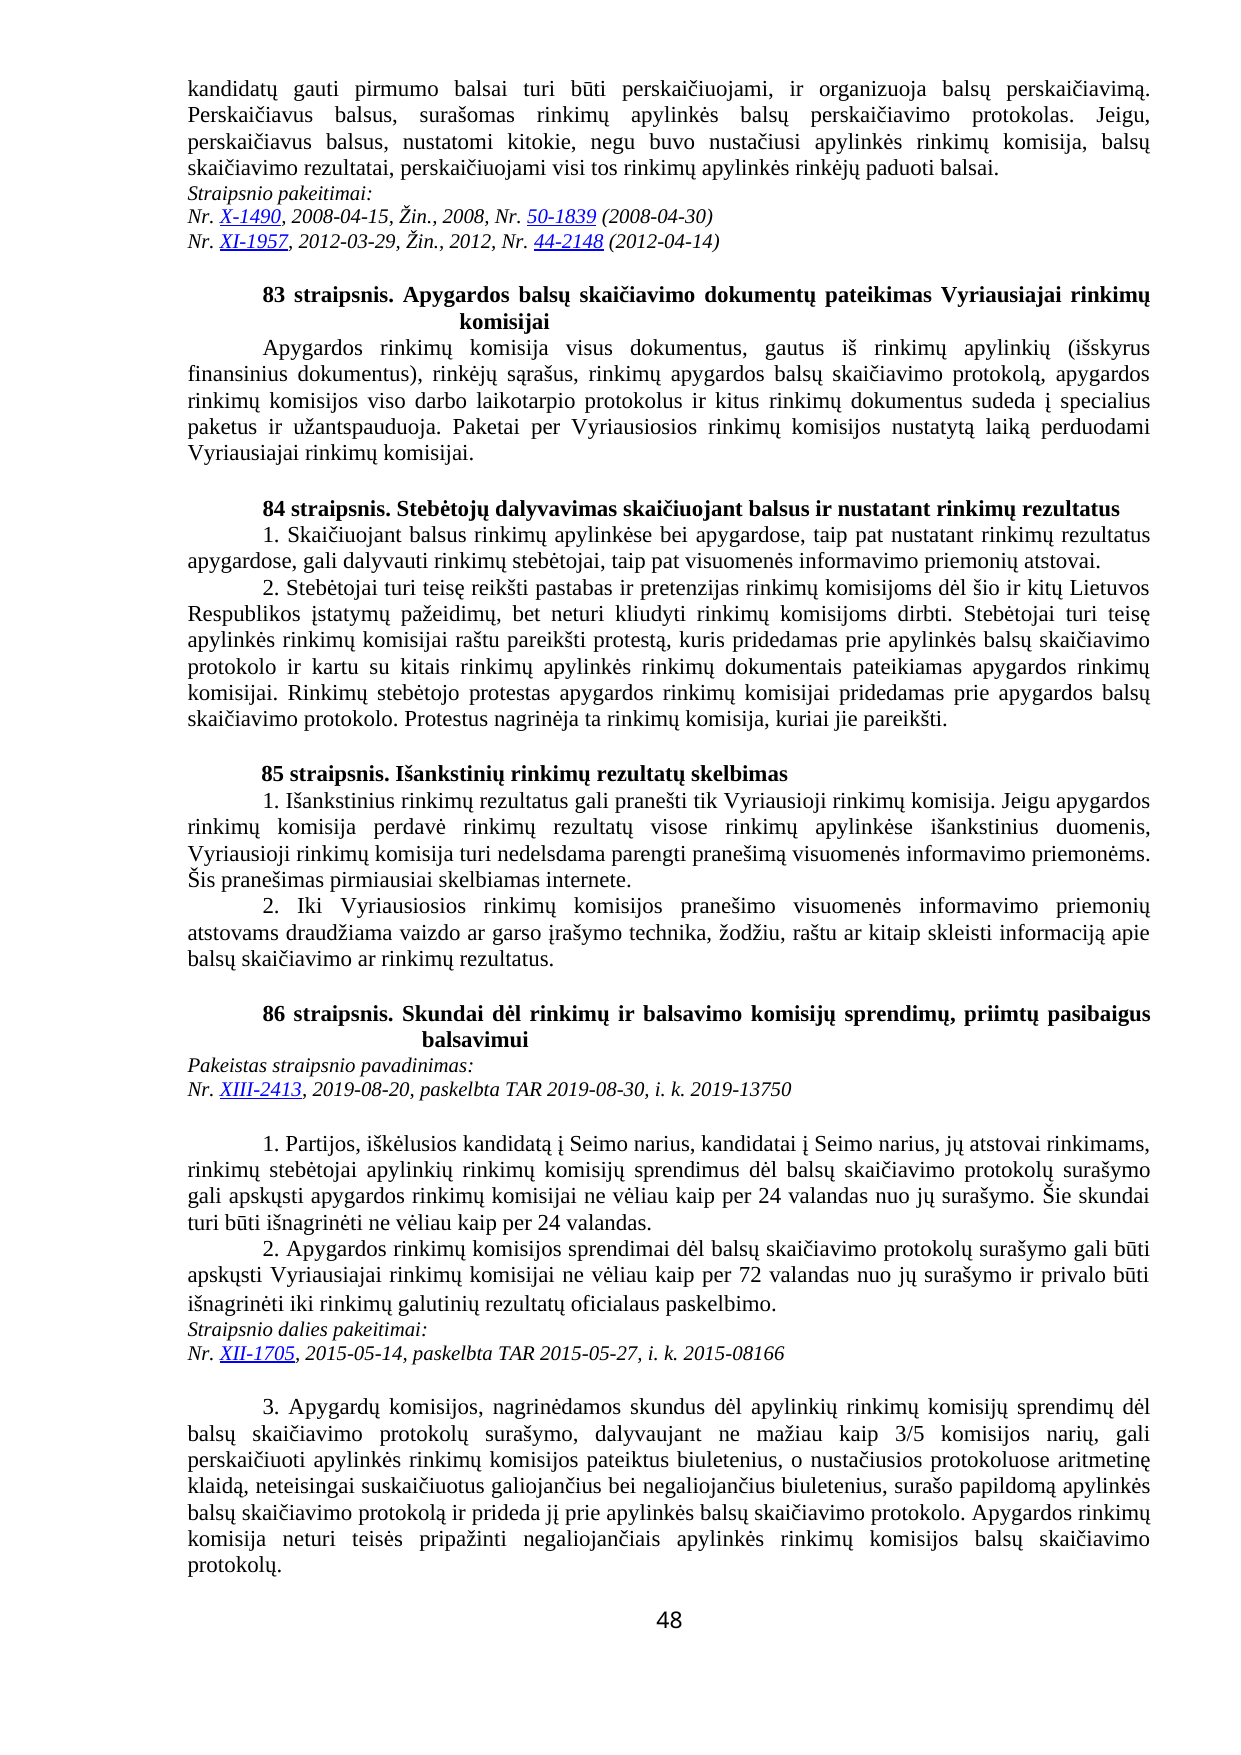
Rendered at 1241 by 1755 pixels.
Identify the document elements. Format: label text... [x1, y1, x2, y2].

text Nr. XI-1957, 2012-03-29, Žin., 2012, Nr. 44-2148 (2012-04-14) [187, 228, 1152, 253]
text 1. Skaičiuojant balsus rinkimų apylinkėse bei apygardose, taip pat nustatant rinkimų rezultatus apygardose, gali dalyvauti rinkimų stebėtojai, taip pat visuomenės informavimo priemonių atstovai. [187, 521, 1152, 574]
subtitle 86 straipsnis. Skundai dėl rinkimų ir balsavimo komisijų sprendimų, priimtų pasibaigus balsavimui [262, 1000, 1152, 1053]
text 2. Iki Vyriausiosios rinkimų komisijos pranešimo visuomenės informavimo priemonių atstovams draudžiama vaizdo ar garso įrašymo technika, žodžiu, raštu ar kitaip skleisti informaciją apie balsų skaičiavimo ar rinkimų rezultatus. [187, 892, 1152, 971]
text Nr. XIII-2413, 2019-08-20, paskelbta TAR 2019-08-30, i. k. 2019-13750 [187, 1077, 1152, 1101]
text Apygardos rinkimų komisija visus dokumentus, gautus iš rinkimų apylinkių (išskyrus finansinius dokumentus), rinkėjų sąrašus, rinkimų apygardos balsų skaičiavimo protokolą, apygardos rinkimų komisijos viso darbo laikotarpio protokolus ir kitus rinkimų dokumentus sudeda į specialius paketus ir užantspauduoja. Paketai per Vyriausiosios rinkimų komisijos nustatytą laiką perduodami Vyriausiajai rinkimų komisijai. [187, 334, 1152, 466]
subtitle 83 straipsnis. Apygardos balsų skaičiavimo dokumentų pateikimas Vyriausiajai rinkimų komisijai [262, 281, 1152, 334]
text 2. Apygardos rinkimų komisijos sprendimai dėl balsų skaičiavimo protokolų surašymo gali būti apskųsti Vyriausiajai rinkimų komisijai ne vėliau kaip per 72 valandas nuo jų surašymo ir privalo būti išnagrinėti iki rinkimų galutinių rezultatų oficialaus paskelbimo. [187, 1235, 1152, 1317]
text 1. Išankstinius rinkimų rezultatus gali pranešti tik Vyriausioji rinkimų komisija. Jeigu apygardos rinkimų komisija perdavė rinkimų rezultatų visose rinkimų apylinkėse išankstinius duomenis, Vyriausioji rinkimų komisija turi nedelsdama parengti pranešimą visuomenės informavimo priemonėms. Šis pranešimas pirmiausiai skelbiamas internete. [187, 787, 1152, 892]
text 1. Partijos, iškėlusios kandidatą į Seimo narius, kandidatai į Seimo narius, jų atstovai rinkimams, rinkimų stebėtojai apylinkių rinkimų komisijų sprendimus dėl balsų skaičiavimo protokolų surašymo gali apskųsti apygardos rinkimų komisijai ne vėliau kaip per 24 valandas nuo jų surašymo. Šie skundai turi būti išnagrinėti ne vėliau kaip per 24 valandas. [187, 1130, 1152, 1235]
text kandidatų gauti pirmumo balsai turi būti perskaičiuojami, ir organizuoja balsų perskaičiavimą. Perskaičiavus balsus, surašomas rinkimų apylinkės balsų perskaičiavimo protokolas. Jeigu, perskaičiavus balsus, nustatomi kitokie, negu buvo nustačiusi apylinkės rinkimų komisija, balsų skaičiavimo rezultatai, perskaičiuojami visi tos rinkimų apylinkės rinkėjų paduoti balsai. [187, 75, 1152, 180]
text Pakeistas straipsnio pavadinimas: [187, 1053, 1152, 1077]
text Straipsnio pakeitimai: [187, 180, 1152, 204]
text 85 straipsnis. Išankstinių rinkimų rezultatų skelbimas [187, 761, 1152, 787]
subtitle 84 straipsnis. Stebėtojų dalyvavimas skaičiuojant balsus ir nustatant rinkimų rezultatus [262, 494, 1152, 521]
text Nr. XII-1705, 2015-05-14, paskelbta TAR 2015-05-27, i. k. 2015-08166 [187, 1341, 1152, 1365]
text Nr. X-1490, 2008-04-15, Žin., 2008, Nr. 50-1839 (2008-04-30) [187, 204, 1152, 228]
text 2. Stebėtojai turi teisę reikšti pastabas ir pretenzijas rinkimų komisijoms dėl šio ir kitų Lietuvos Respublikos įstatymų pažeidimų, bet neturi kliudyti rinkimų komisijoms dirbti. Stebėtojai turi teisę apylinkės rinkimų komisijai raštu pareikšti protestą, kuris pridedamas prie apylinkės balsų skaičiavimo protokolo ir kartu su kitais rinkimų apylinkės rinkimų dokumentais pateikiamas apygardos rinkimų komisijai. Rinkimų stebėtojo protestas apygardos rinkimų komisijai pridedamas prie apygardos balsų skaičiavimo protokolo. Protestus nagrinėja ta rinkimų komisija, kuriai jie pareikšti. [187, 574, 1152, 732]
text Straipsnio dalies pakeitimai: [187, 1317, 1152, 1341]
text 3. Apygardų komisijos, nagrinėdamos skundus dėl apylinkių rinkimų komisijų sprendimų dėl balsų skaičiavimo protokolų surašymo, dalyvaujant ne mažiau kaip 3/5 komisijos narių, gali perskaičiuoti apylinkės rinkimų komisijos pateiktus biuletenius, o nustačiusios protokoluose aritmetinę klaidą, neteisingai suskaičiuotus galiojančius bei negaliojančius biuletenius, surašo papildomą apylinkės balsų skaičiavimo protokolą ir prideda jį prie apylinkės balsų skaičiavimo protokolo. Apygardos rinkimų komisija neturi teisės pripažinti negaliojančiais apylinkės rinkimų komisijos balsų skaičiavimo protokolų. [187, 1393, 1152, 1578]
